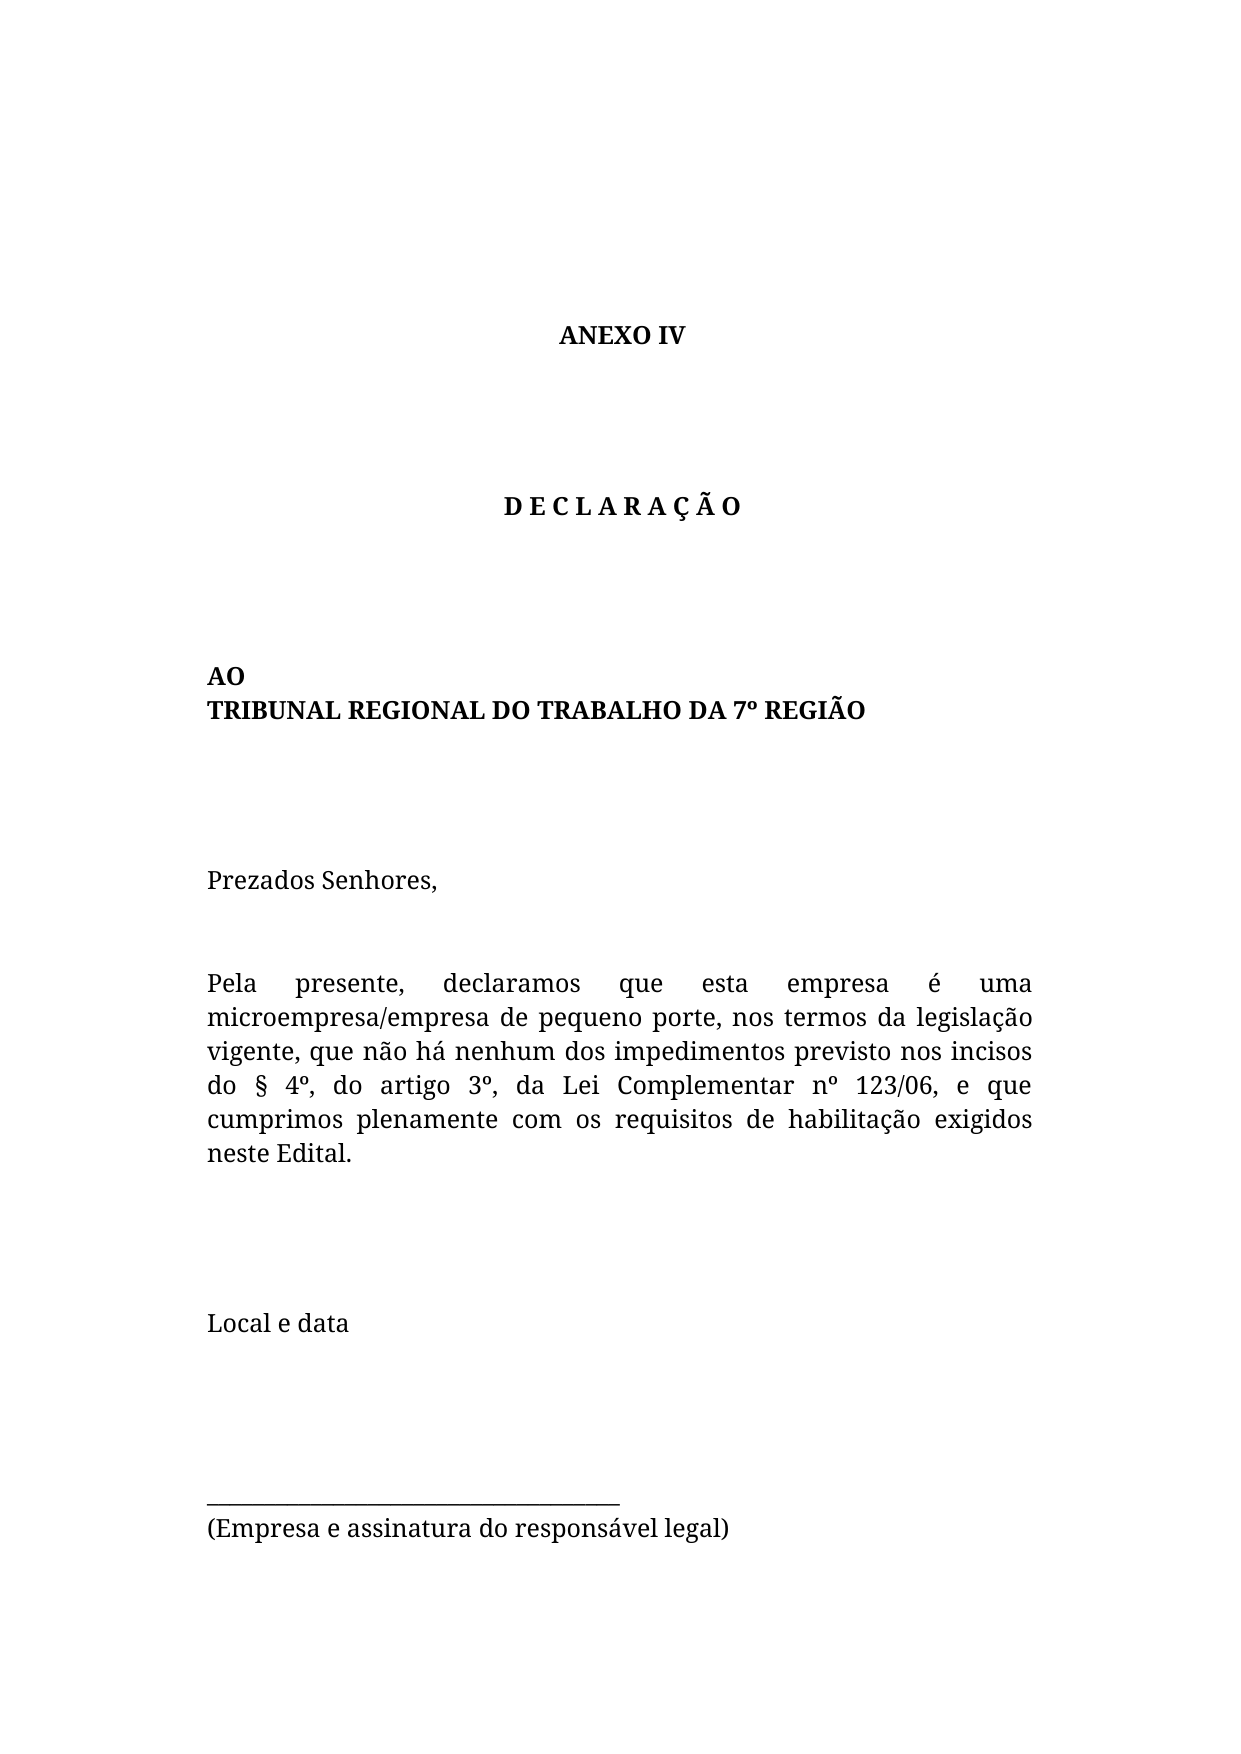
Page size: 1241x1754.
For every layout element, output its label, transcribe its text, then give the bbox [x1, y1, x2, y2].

subtitle ANEXO IV [207, 318, 1038, 352]
text AO [207, 659, 1033, 693]
text TRIBUNAL REGIONAL DO TRABALHO DA 7º REGIÃO [207, 693, 1033, 727]
subtitle D E C L A R A Ç Ã O [207, 488, 1038, 522]
text Prezados Senhores, [207, 863, 1033, 897]
text (Empresa e assinatura do responsável legal) [207, 1510, 1033, 1544]
text Local e data [207, 1306, 1033, 1340]
text Pela presente, declaramos que esta empresa é uma microempresa/empresa de pequeno porte, nos termos da legislação vigente, que não há nenhum dos impedimentos previsto nos incisos do § 4º, do artigo 3º, da Lei Complementar nº 123/06, e que cumprimos plenamente com os requisitos de habilitação exigidos neste Edital. [207, 965, 1033, 1169]
text ____________________________________ [207, 1476, 1033, 1510]
